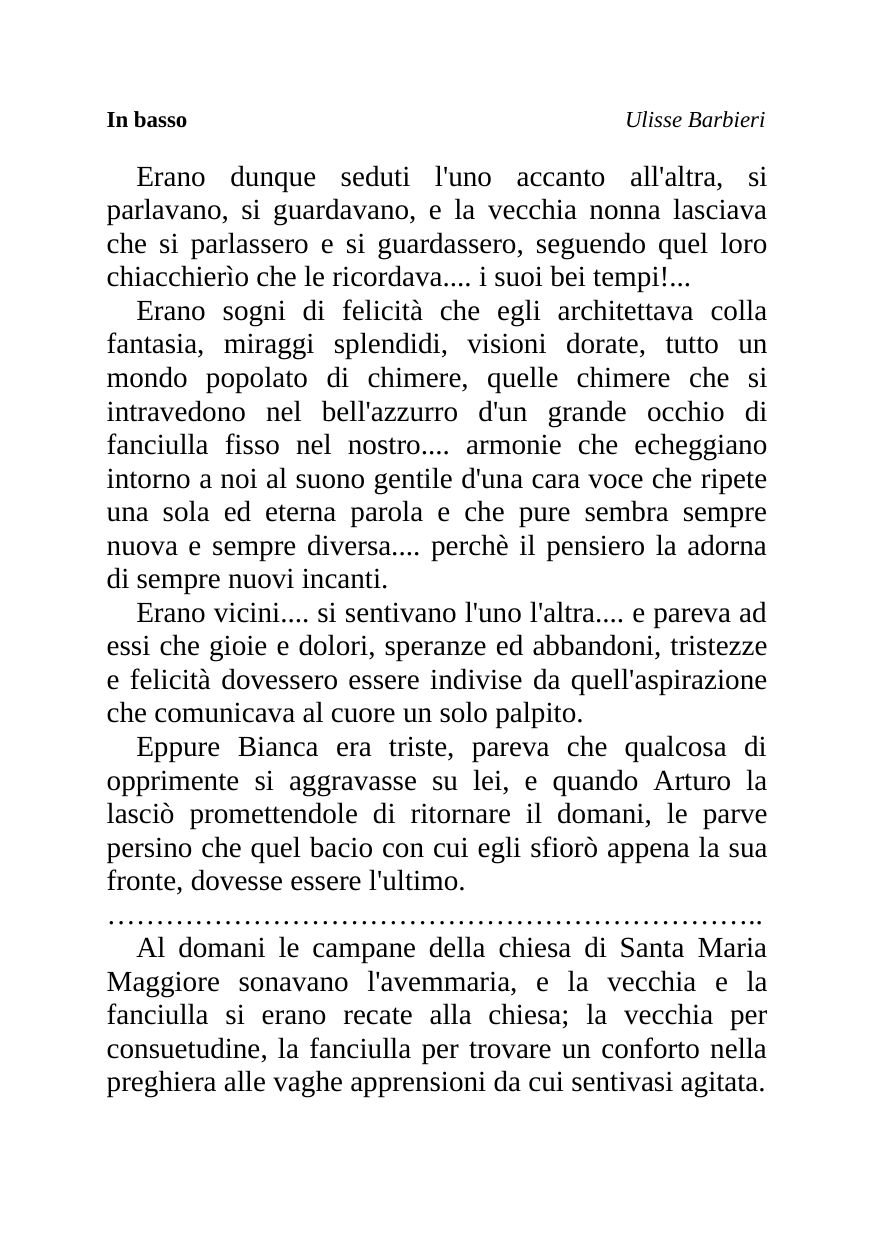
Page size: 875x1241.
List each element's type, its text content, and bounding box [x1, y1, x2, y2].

text Erano dunque seduti l'uno accanto all'altra, si parlavano, si guardavano, e la vecchia nonna lasciava che si parlassero e si guardassero, seguendo quel loro chiacchierìo che le ricordava.... i suoi bei tempi!... [106, 159, 768, 293]
text Eppure Bianca era triste, pareva che qualcosa di opprimente si aggravasse su lei, e quando Arturo la lasciò promettendole di ritornare il domani, le parve persino che quel bacio con cui egli sfiorò appena la sua fronte, dovesse essere l'ultimo. [106, 729, 768, 897]
text Erano vicini.... si sentivano l'uno l'altra.... e pareva ad essi che gioie e dolori, speranze ed abbandoni, tristezze e felicità dovessero essere indivise da quell'aspirazione che comunicava al cuore un solo palpito. [106, 595, 768, 729]
text Al domani le campane della chiesa di Santa Maria Maggiore sonavano l'avemmaria, e la vecchia e la fanciulla si erano recate alla chiesa; la vecchia per consuetudine, la fanciulla per trovare un conforto nella preghiera alle vaghe apprensioni da cui sentivasi agitata. [106, 930, 768, 1098]
text Erano sogni di felicità che egli architettava colla fantasia, miraggi splendidi, visioni dorate, tutto un mondo popolato di chimere, quelle chimere che si intravedono nel bell'azzurro d'un grande occhio di fanciulla fisso nel nostro.... armonie che echeggiano intorno a noi al suono gentile d'una cara voce che ripete una sola ed eterna parola e che pure sembra sempre nuova e sempre diversa.... perchè il pensiero la adorna di sempre nuovi incanti. [106, 293, 768, 595]
text ………………………………………………………….. [106, 897, 768, 930]
